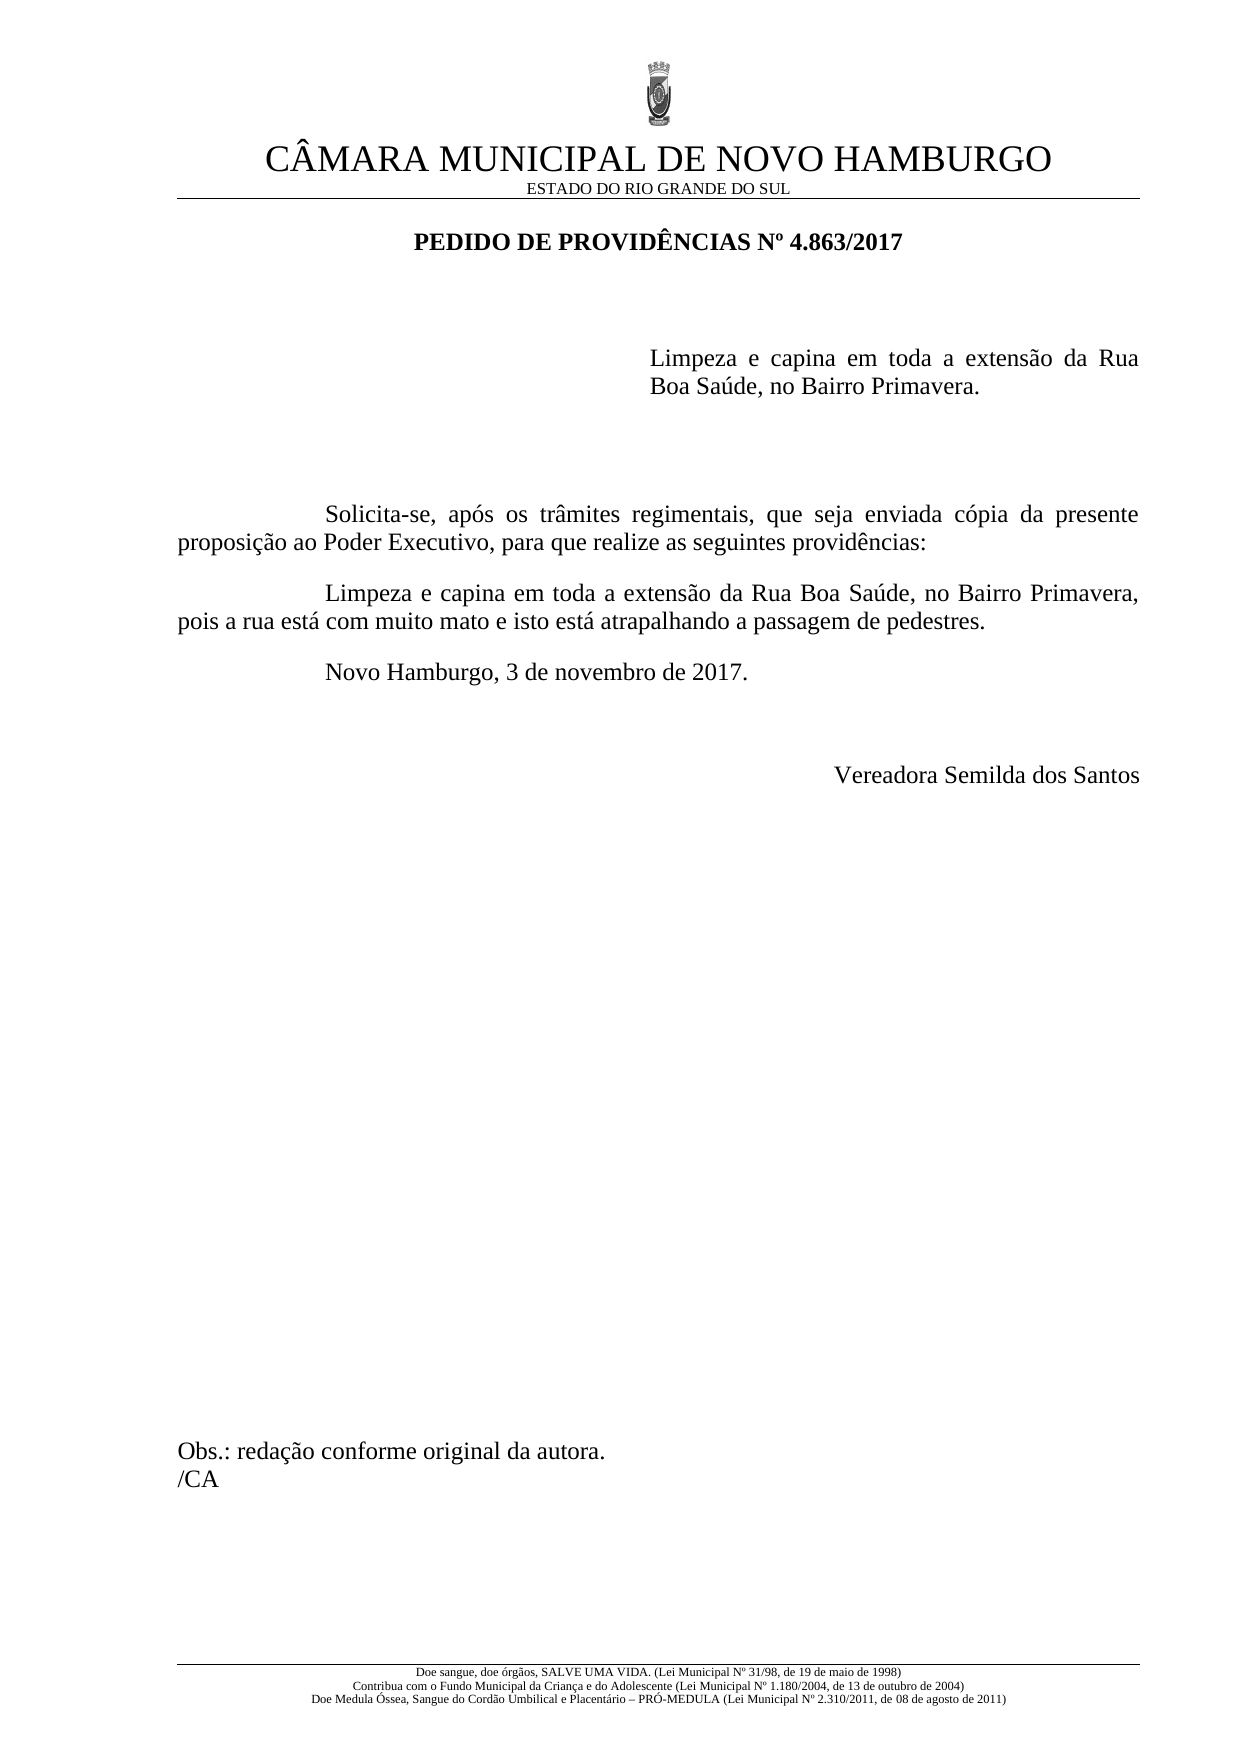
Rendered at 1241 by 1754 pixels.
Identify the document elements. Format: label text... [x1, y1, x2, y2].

text Limpeza e capina em toda a extensão da Rua Boa Saúde, no Bairro Primavera. [649, 344, 1140, 400]
text Vereadora Semilda dos Santos [177, 761, 1140, 788]
text /CA [177, 1465, 1140, 1493]
text Limpeza e capina em toda a extensão da Rua Boa Saúde, no Bairro Primavera, pois a rua está com muito mato e isto está atrapalhando a passagem de pedestres. [177, 579, 1140, 635]
text Obs.: redação conforme original da autora. [177, 1437, 1140, 1465]
text Novo Hamburgo, 3 de novembro de 2017. [177, 658, 1140, 686]
text PEDIDO DE PROVIDÊNCIAS Nº 4.863/2017 [177, 228, 1140, 256]
text Solicita-se, após os trâmites regimentais, que seja enviada cópia da presente proposição ao Poder Executivo, para que realize as seguintes providências: [177, 500, 1140, 556]
